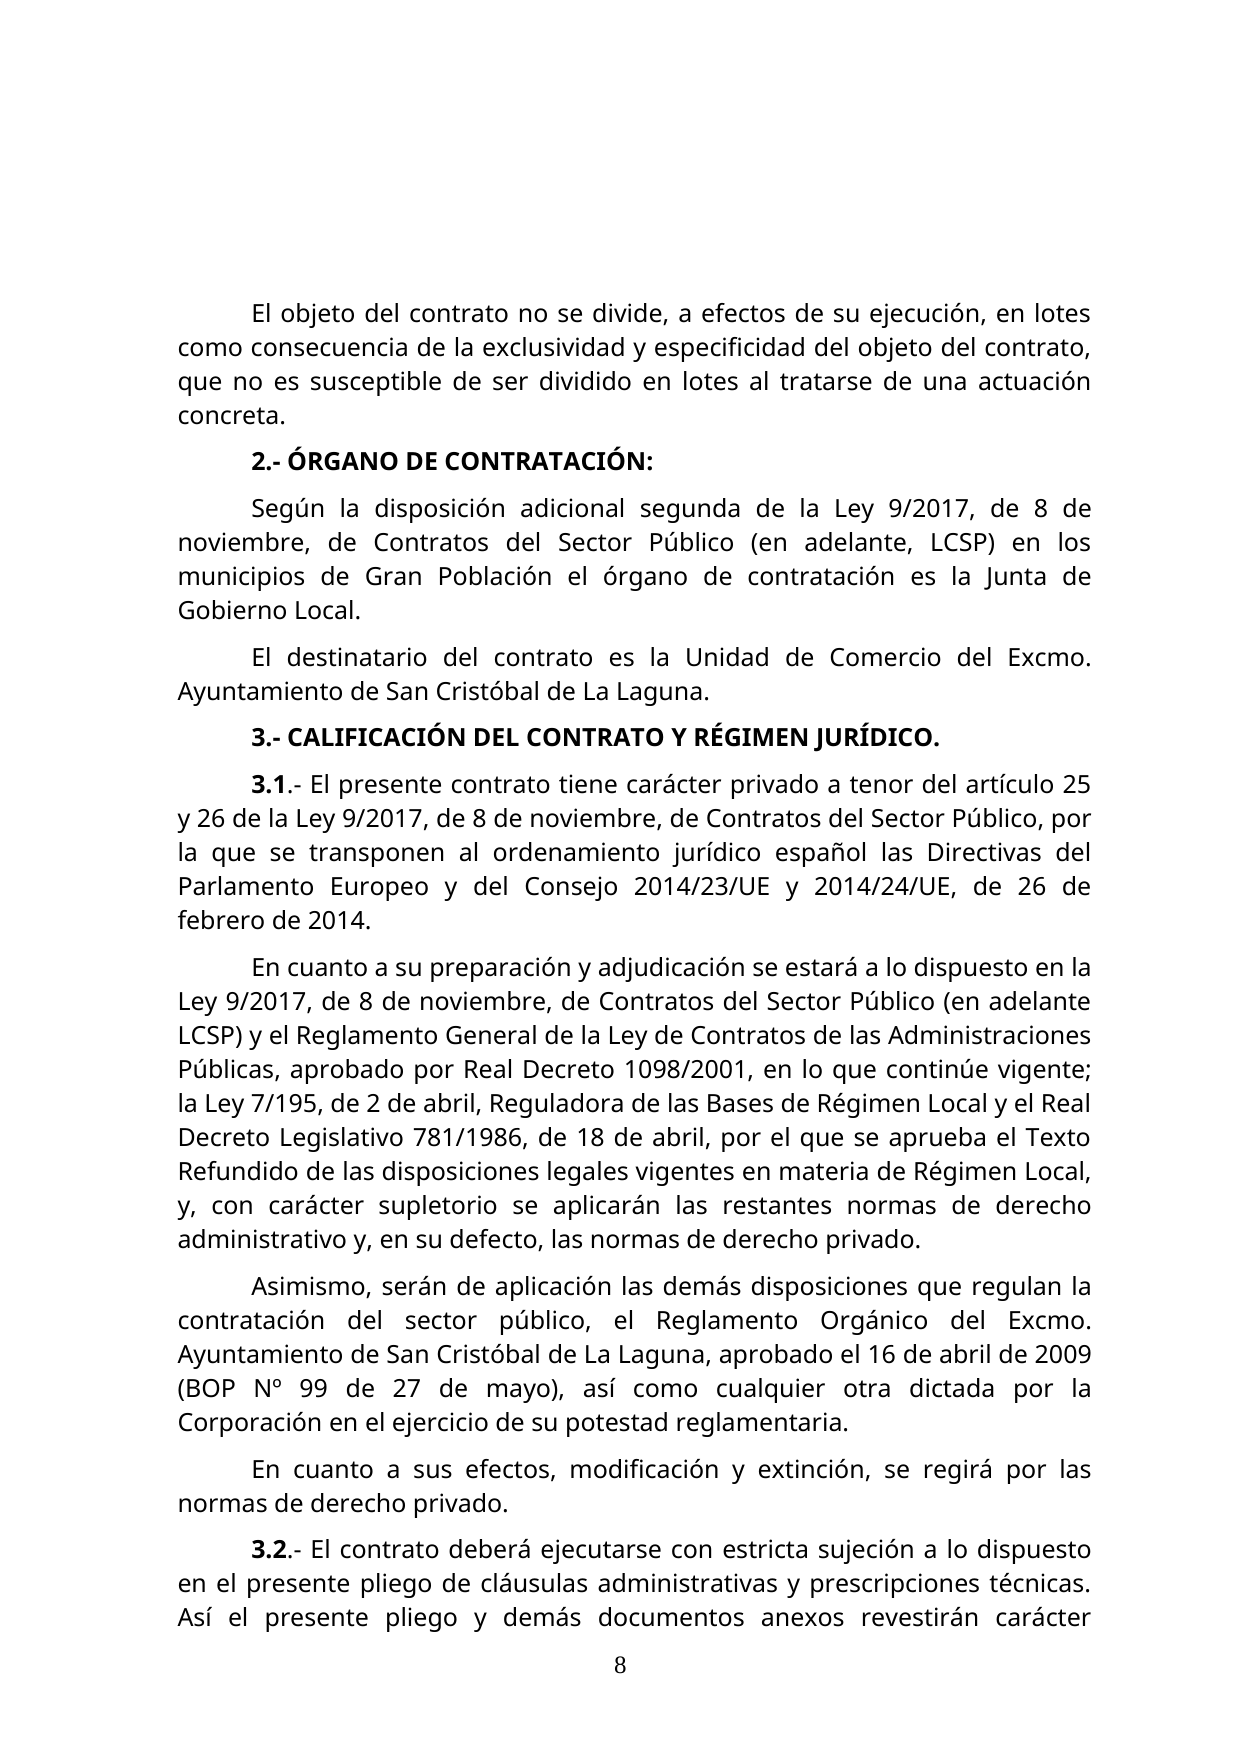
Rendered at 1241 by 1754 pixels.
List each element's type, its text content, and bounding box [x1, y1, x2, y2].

text El objeto del contrato no se divide, a efectos de su ejecución, en lotes como consecuencia de la exclusividad y especificidad del objeto del contrato, que no es susceptible de ser dividido en lotes al tratarse de una actuación concreta. [177, 295, 1093, 432]
text 3.1.- El presente contrato tiene carácter privado a tenor del artículo 25 y 26 de la Ley 9/2017, de 8 de noviembre, de Contratos del Sector Público, por la que se transponen al ordenamiento jurídico español las Directivas del Parlamento Europeo y del Consejo 2014/23/UE y 2014/24/UE, de 26 de febrero de 2014. [177, 767, 1093, 937]
text 2.- ÓRGANO DE CONTRATACIÓN: [177, 444, 1093, 478]
text Asimismo, serán de aplicación las demás disposiciones que regulan la contratación del sector público, el Reglamento Orgánico del Excmo. Ayuntamiento de San Cristóbal de La Laguna, aprobado el 16 de abril de 2009 (BOP Nº 99 de 27 de mayo), así como cualquier otra dictada por la Corporación en el ejercicio de su potestad reglamentaria. [177, 1268, 1093, 1439]
text En cuanto a sus efectos, modificación y extinción, se regirá por las normas de derecho privado. [177, 1451, 1093, 1519]
text Según la disposición adicional segunda de la Ley 9/2017, de 8 de noviembre, de Contratos del Sector Público (en adelante, LCSP) en los municipios de Gran Población el órgano de contratación es la Junta de Gobierno Local. [177, 491, 1093, 627]
text 3.2.- El contrato deberá ejecutarse con estricta sujeción a lo dispuesto en el presente pliego de cláusulas administrativas y prescripciones técnicas. Así el presente pliego y demás documentos anexos revestirán carácter [177, 1532, 1093, 1634]
text En cuanto a su preparación y adjudicación se estará a lo dispuesto en la Ley 9/2017, de 8 de noviembre, de Contratos del Sector Público (en adelante LCSP) y el Reglamento General de la Ley de Contratos de las Administraciones Públicas, aprobado por Real Decreto 1098/2001, en lo que continúe vigente; la Ley 7/195, de 2 de abril, Reguladora de las Bases de Régimen Local y el Real Decreto Legislativo 781/1986, de 18 de abril, por el que se aprueba el Texto Refundido de las disposiciones legales vigentes en materia de Régimen Local, y, con carácter supletorio se aplicarán las restantes normas de derecho administrativo y, en su defecto, las normas de derecho privado. [177, 949, 1093, 1256]
text 3.- CALIFICACIÓN DEL CONTRATO Y RÉGIMEN JURÍDICO. [177, 720, 1093, 754]
text El destinatario del contrato es la Unidad de Comercio del Excmo. Ayuntamiento de San Cristóbal de La Laguna. [177, 639, 1093, 707]
